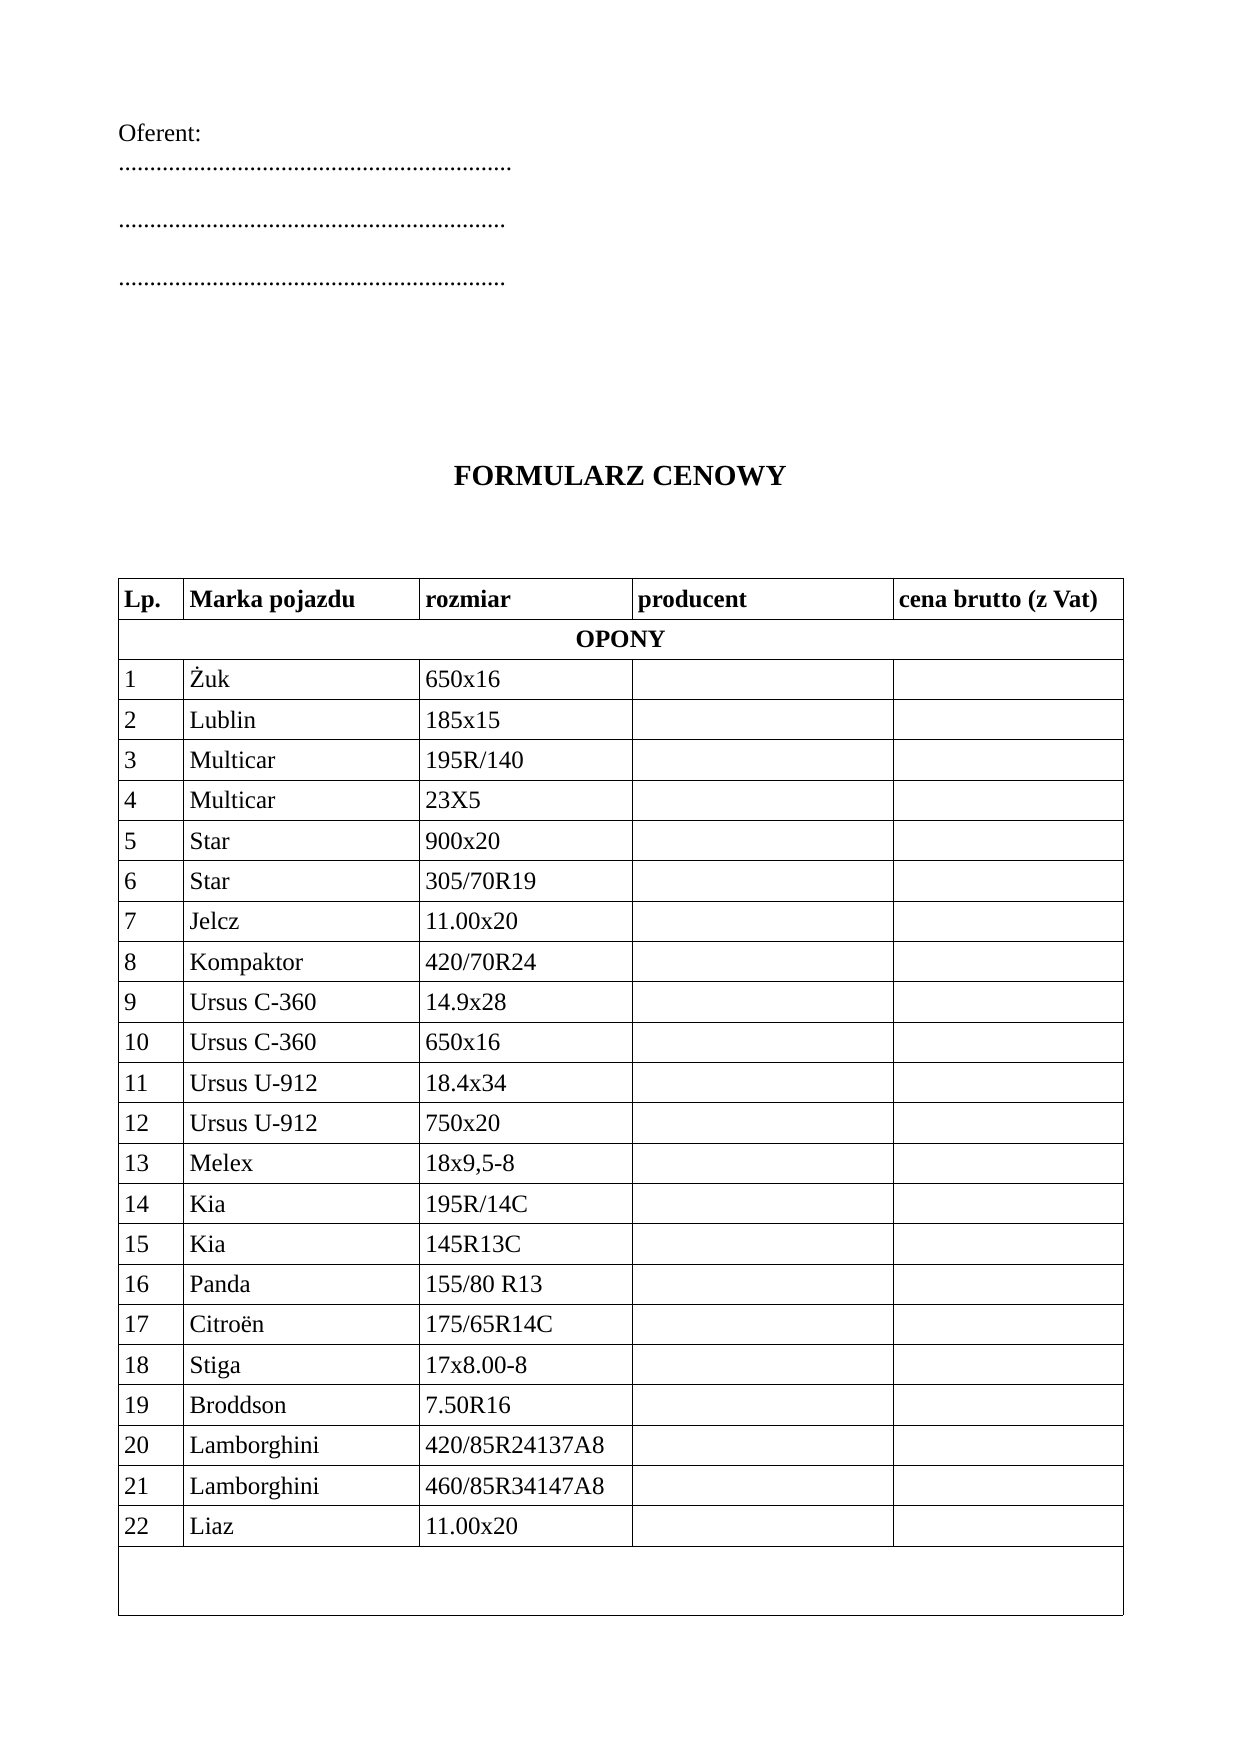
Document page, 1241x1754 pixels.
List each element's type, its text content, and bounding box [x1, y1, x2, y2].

table_cell 650x16 [420, 660, 632, 699]
table_cell [894, 1063, 1123, 1102]
table_cell 14 [119, 1184, 183, 1223]
table_cell 460/85R34147A8 [420, 1466, 632, 1505]
table_cell 22 [119, 1506, 183, 1546]
table_cell 21 [119, 1466, 183, 1505]
table_cell [633, 1224, 893, 1263]
table_cell 11 [119, 1063, 183, 1102]
table_cell [633, 942, 893, 981]
table_cell [633, 700, 893, 739]
table_cell Star [184, 821, 419, 860]
table_cell [633, 1506, 893, 1546]
table_cell [894, 700, 1123, 739]
table_cell [633, 861, 893, 901]
table_cell 10 [119, 1023, 183, 1062]
table_cell [633, 1305, 893, 1344]
table_cell 17x8.00-8 [420, 1345, 632, 1384]
table_cell 6 [119, 861, 183, 901]
table_cell Citroën [184, 1305, 419, 1344]
table_cell 16 [119, 1265, 183, 1304]
table_cell 420/85R24137A8 [420, 1426, 632, 1465]
table_cell [633, 902, 893, 941]
table_header Lp. [119, 579, 183, 618]
table_cell [894, 740, 1123, 780]
table_cell Jelcz [184, 902, 419, 941]
table_cell [894, 1144, 1123, 1183]
table_cell [894, 1265, 1123, 1304]
table_cell 1 [119, 660, 183, 699]
table_header Marka pojazdu [184, 579, 419, 618]
table_cell 7 [119, 902, 183, 941]
table_cell Panda [184, 1265, 419, 1304]
table_cell Ursus U-912 [184, 1103, 419, 1142]
table_cell Lamborghini [184, 1466, 419, 1505]
table_cell [633, 660, 893, 699]
table_cell Kia [184, 1224, 419, 1263]
table_cell Stiga [184, 1345, 419, 1384]
table_cell 11.00x20 [420, 1506, 632, 1546]
table_cell 5 [119, 821, 183, 860]
table_cell [894, 1506, 1123, 1546]
table_cell [633, 1023, 893, 1062]
table_cell [894, 660, 1123, 699]
table_cell 3 [119, 740, 183, 780]
table_cell [633, 781, 893, 820]
table_header cena brutto (z Vat) [894, 579, 1123, 618]
table_cell [633, 1184, 893, 1223]
table_cell 7.50R16 [420, 1385, 632, 1425]
table_cell [633, 1385, 893, 1425]
table_cell Ursus C-360 [184, 982, 419, 1022]
table_cell [894, 1103, 1123, 1142]
table_cell [633, 821, 893, 860]
table_cell 420/70R24 [420, 942, 632, 981]
table_cell Melex [184, 1144, 419, 1183]
table_header producent [633, 579, 893, 618]
text FORMULARZ CENOWY [118, 458, 1122, 492]
table_cell [894, 821, 1123, 860]
table_cell 195R/140 [420, 740, 632, 780]
table_cell [894, 1023, 1123, 1062]
table_cell 17 [119, 1305, 183, 1344]
table_cell OPONY [119, 620, 1123, 659]
table_cell Lublin [184, 700, 419, 739]
table_cell 18 [119, 1345, 183, 1384]
table_cell Kompaktor [184, 942, 419, 981]
table_cell 14.9x28 [420, 982, 632, 1022]
table_cell 305/70R19 [420, 861, 632, 901]
text Oferent: [118, 118, 1122, 147]
table_cell [119, 1547, 1123, 1615]
table_cell 15 [119, 1224, 183, 1263]
table_cell 12 [119, 1103, 183, 1142]
table_cell [894, 1305, 1123, 1344]
table_cell [894, 1466, 1123, 1505]
table_cell [633, 982, 893, 1022]
table_cell 11.00x20 [420, 902, 632, 941]
table_cell [633, 1426, 893, 1465]
table_cell 2 [119, 700, 183, 739]
table_cell Broddson [184, 1385, 419, 1425]
table_cell 4 [119, 781, 183, 820]
table_cell 23X5 [420, 781, 632, 820]
table_cell [894, 1385, 1123, 1425]
table_cell 18x9,5-8 [420, 1144, 632, 1183]
table_cell 13 [119, 1144, 183, 1183]
table_cell 750x20 [420, 1103, 632, 1142]
table_cell [633, 1345, 893, 1384]
table_cell [633, 1063, 893, 1102]
table_cell [894, 902, 1123, 941]
table_cell 19 [119, 1385, 183, 1425]
table_cell Multicar [184, 781, 419, 820]
table_cell [894, 942, 1123, 981]
table_cell [894, 1345, 1123, 1384]
table_cell [894, 861, 1123, 901]
table_cell [633, 1103, 893, 1142]
table_cell 195R/14C [420, 1184, 632, 1223]
table_cell 20 [119, 1426, 183, 1465]
table_cell Lamborghini [184, 1426, 419, 1465]
table_cell Star [184, 861, 419, 901]
table_cell 155/80 R13 [420, 1265, 632, 1304]
table_header rozmiar [420, 579, 632, 618]
table_cell [894, 1224, 1123, 1263]
table_cell [894, 1184, 1123, 1223]
table_cell Żuk [184, 660, 419, 699]
table_cell 900x20 [420, 821, 632, 860]
table_cell 650x16 [420, 1023, 632, 1062]
table_cell 18.4x34 [420, 1063, 632, 1102]
table_cell Ursus U-912 [184, 1063, 419, 1102]
table_cell 185x15 [420, 700, 632, 739]
table_cell Ursus C-360 [184, 1023, 419, 1062]
table_cell [633, 1265, 893, 1304]
table_cell Liaz [184, 1506, 419, 1546]
text .............................................................. [118, 262, 1122, 291]
table_cell [894, 781, 1123, 820]
table_cell 175/65R14C [420, 1305, 632, 1344]
table_cell Multicar [184, 740, 419, 780]
text .............................................................. [118, 204, 1122, 233]
table_cell [633, 1466, 893, 1505]
table_cell [633, 740, 893, 780]
table_cell Kia [184, 1184, 419, 1223]
table_cell [633, 1144, 893, 1183]
table_cell 8 [119, 942, 183, 981]
table_cell 145R13C [420, 1224, 632, 1263]
text ............................................................... [118, 147, 1122, 176]
table_cell [894, 982, 1123, 1022]
table_cell 9 [119, 982, 183, 1022]
table_cell [894, 1426, 1123, 1465]
